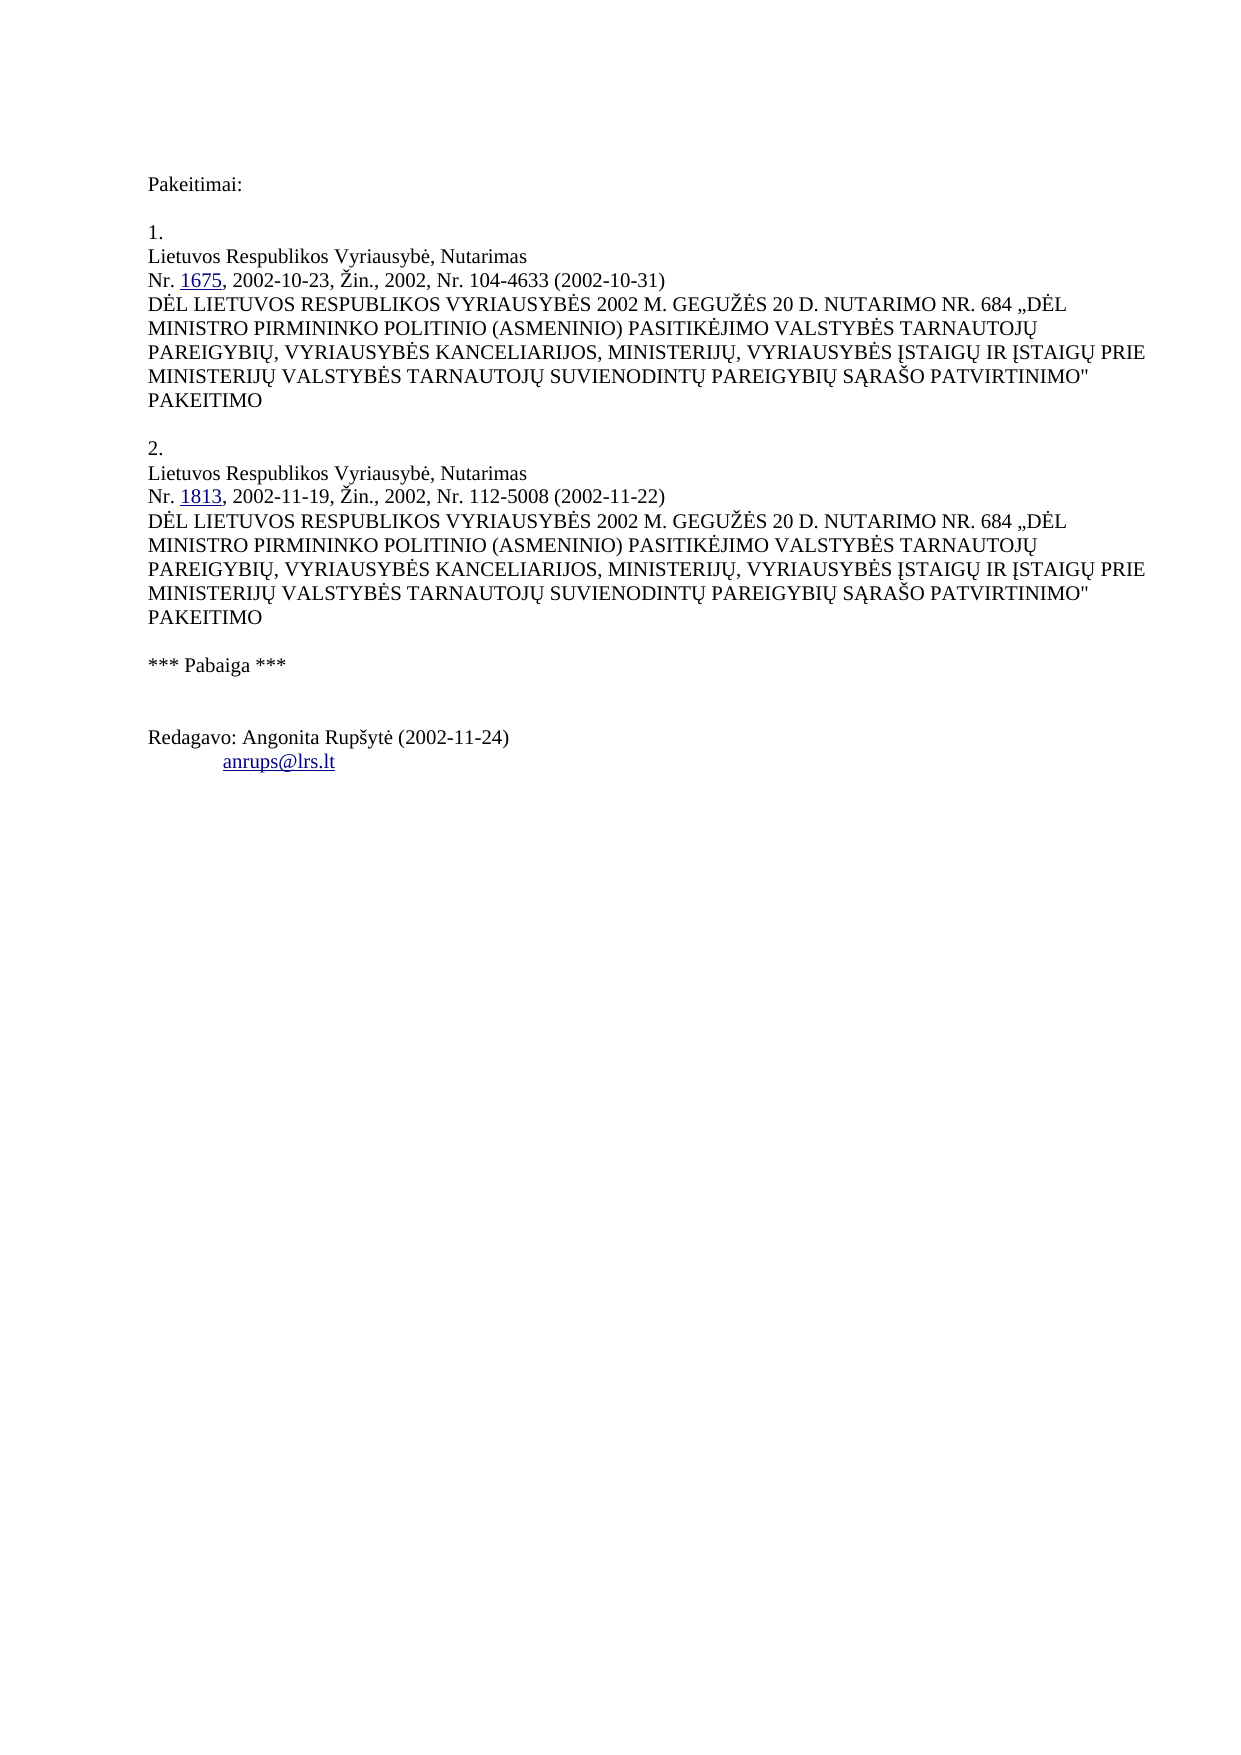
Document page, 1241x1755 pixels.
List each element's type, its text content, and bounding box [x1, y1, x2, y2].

text DĖL LIETUVOS RESPUBLIKOS VYRIAUSYBĖS 2002 M. GEGUŽĖS 20 D. NUTARIMO NR. 684 „DĖL MINISTRO PIRMININKO POLITINIO (ASMENINIO) PASITIKĖJIMO VALSTYBĖS TARNAUTOJŲ PAREIGYBIŲ, VYRIAUSYBĖS KANCELIARIJOS, MINISTERIJŲ, VYRIAUSYBĖS ĮSTAIGŲ IR ĮSTAIGŲ PRIE MINISTERIJŲ VALSTYBĖS TARNAUTOJŲ SUVIENODINTŲ PAREIGYBIŲ SĄRAŠO PATVIRTINIMO" PAKEITIMO [148, 292, 1152, 412]
text 2. [148, 436, 1152, 460]
text Pakeitimai: [148, 172, 1152, 196]
text Nr. 1813, 2002-11-19, Žin., 2002, Nr. 112-5008 (2002-11-22) [148, 484, 1152, 508]
text DĖL LIETUVOS RESPUBLIKOS VYRIAUSYBĖS 2002 M. GEGUŽĖS 20 D. NUTARIMO NR. 684 „DĖL MINISTRO PIRMININKO POLITINIO (ASMENINIO) PASITIKĖJIMO VALSTYBĖS TARNAUTOJŲ PAREIGYBIŲ, VYRIAUSYBĖS KANCELIARIJOS, MINISTERIJŲ, VYRIAUSYBĖS ĮSTAIGŲ IR ĮSTAIGŲ PRIE MINISTERIJŲ VALSTYBĖS TARNAUTOJŲ SUVIENODINTŲ PAREIGYBIŲ SĄRAŠO PATVIRTINIMO" PAKEITIMO [148, 508, 1152, 629]
text Lietuvos Respublikos Vyriausybė, Nutarimas [148, 460, 1152, 484]
text anrups@lrs.lt [148, 749, 1152, 773]
text Nr. 1675, 2002-10-23, Žin., 2002, Nr. 104-4633 (2002-10-31) [148, 268, 1152, 292]
text Redagavo: Angonita Rupšytė (2002-11-24) [148, 725, 1152, 749]
text Lietuvos Respublikos Vyriausybė, Nutarimas [148, 244, 1152, 268]
text 1. [148, 220, 1152, 244]
text *** Pabaiga *** [148, 653, 1152, 677]
